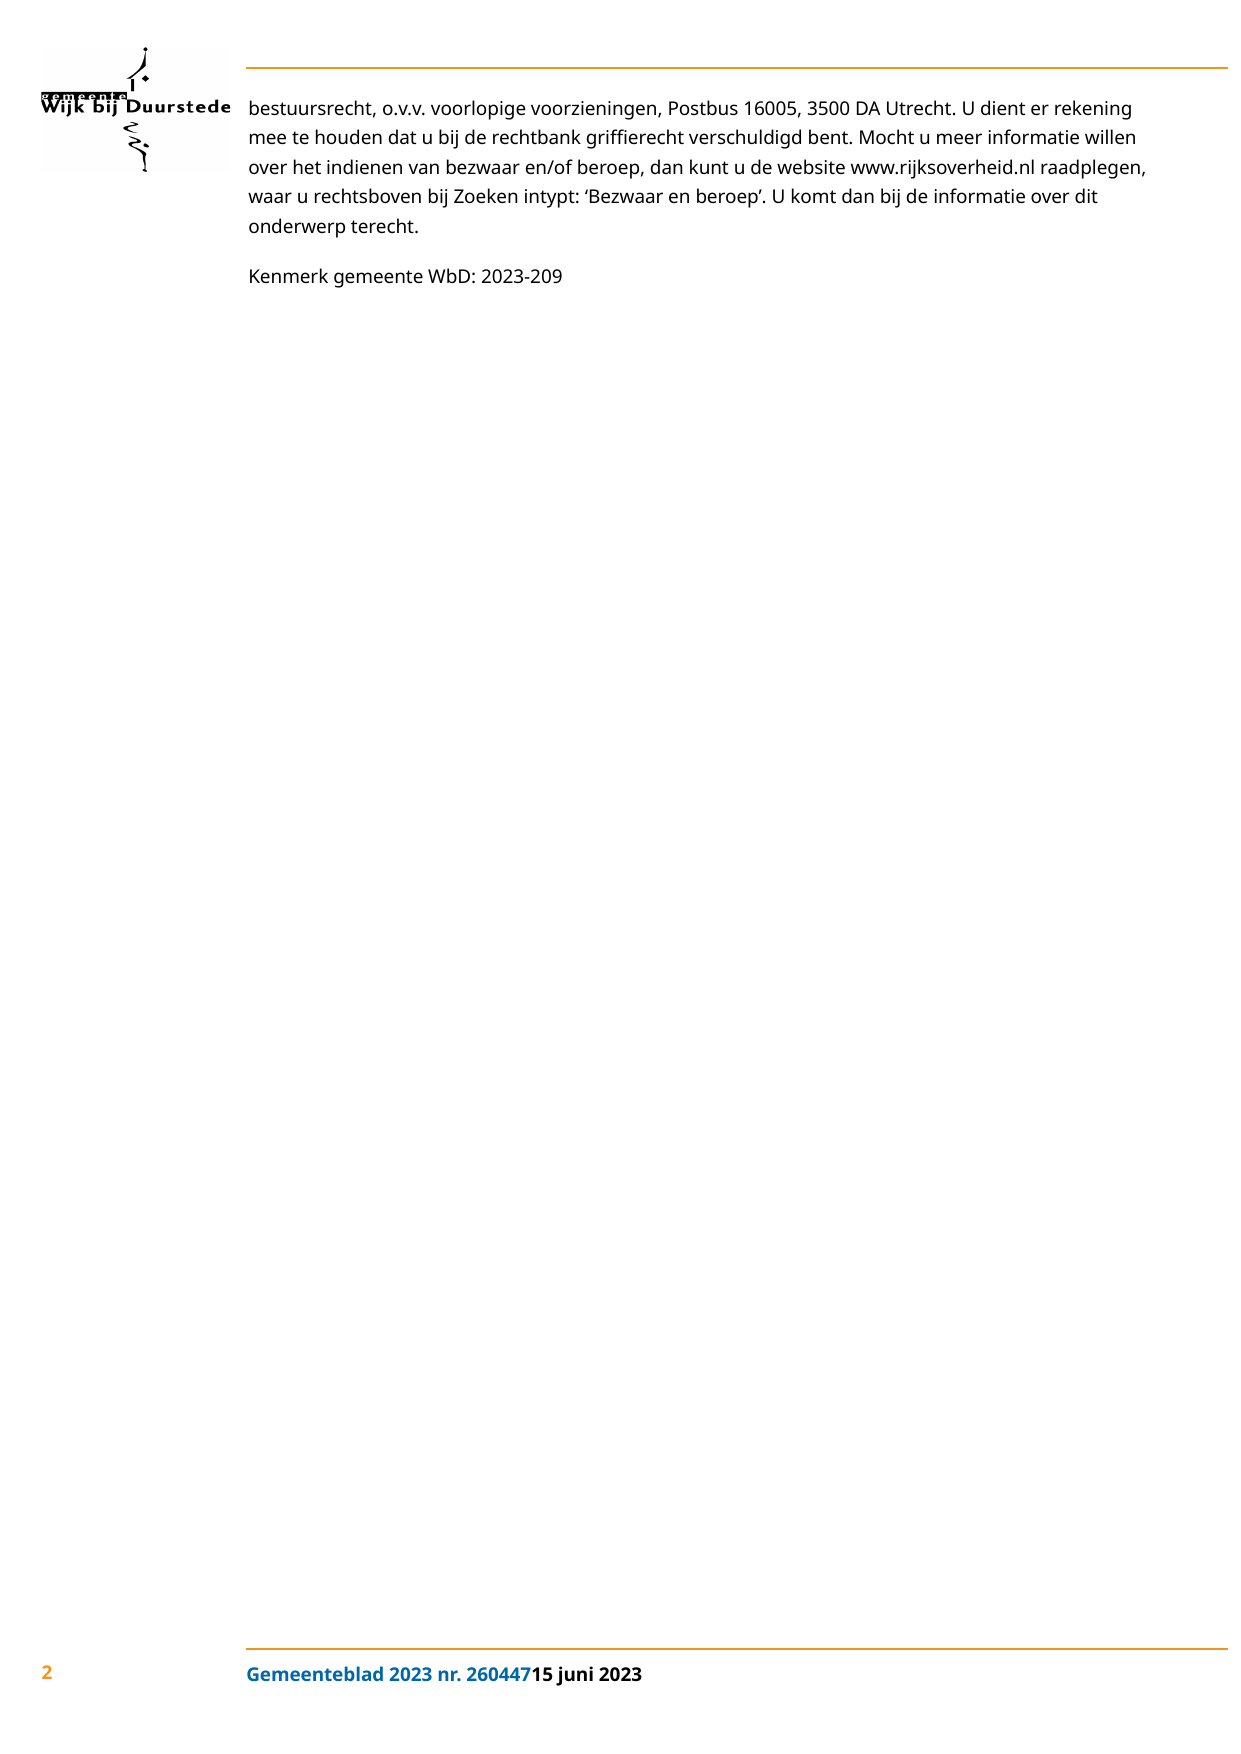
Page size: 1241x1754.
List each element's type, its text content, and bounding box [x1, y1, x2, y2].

text Kenmerk gemeente WbD: 2023-209 [248, 263, 1152, 289]
picture [41, 47, 231, 172]
text bestuursrecht, o.v.v. voorlopige voorzieningen, Postbus 16005, 3500 DA Utrecht. U dient er rekening mee te houden dat u bij de rechtbank griffierecht verschuldigd bent. Mocht u meer informatie willen over het indienen van bezwaar en/of beroep, dan kunt u de website www.rijksoverheid.nl raadplegen, waar u rechtsboven bij Zoeken intypt: ‘Bezwaar en beroep’. U komt dan bij de informatie over dit onderwerp terecht. [248, 95, 1152, 239]
